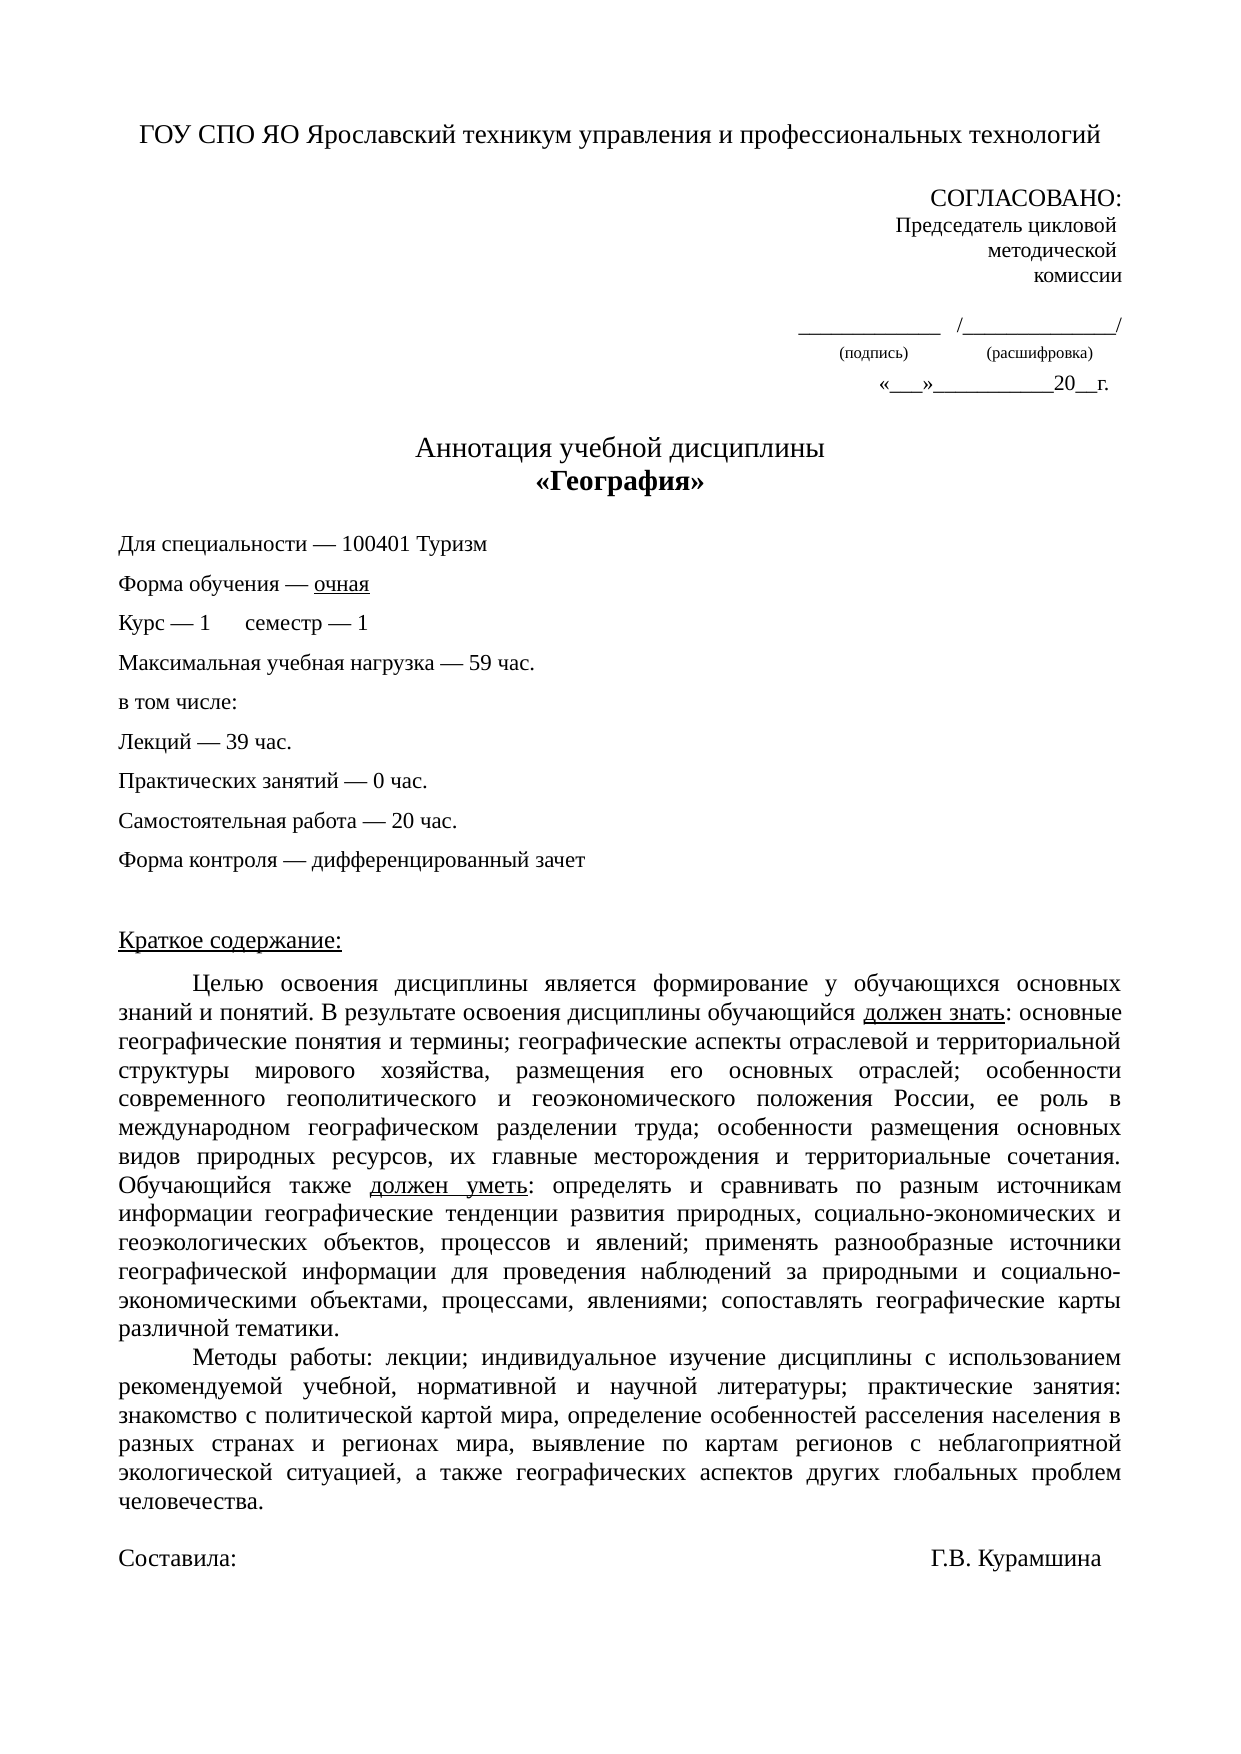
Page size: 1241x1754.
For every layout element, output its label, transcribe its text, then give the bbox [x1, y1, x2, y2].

text комиссии [118, 262, 1122, 287]
text Курс — 1 семестр — 1 [118, 609, 1122, 636]
text _____________ /______________/ [118, 312, 1122, 338]
text (подпись) (расшифровка) [118, 338, 1122, 363]
text Составила: Г.В. Курамшина [118, 1543, 1122, 1572]
text Форма обучения — очная [118, 570, 1122, 596]
text Практических занятий — 0 час. [118, 767, 1122, 794]
text Самостоятельная работа — 20 час. [118, 807, 1122, 833]
text СОГЛАСОВАНО: [118, 183, 1122, 212]
text ГОУ СПО ЯО Ярославский техникум управления и профессиональных технологий [118, 118, 1122, 149]
text Форма контроля — дифференцированный зачет [118, 846, 1122, 873]
text Аннотация учебной дисциплины [118, 430, 1122, 463]
text Краткое содержание: [118, 925, 1122, 954]
text Председатель цикловой [118, 212, 1122, 237]
text Лекций — 39 час. [118, 728, 1122, 754]
text Максимальная учебная нагрузка — 59 час. [118, 649, 1122, 675]
text Для специальности — 100401 Туризм [118, 531, 1122, 557]
text Методы работы: лекции; индивидуальное изучение дисциплины с использованием рекомендуемой учебной, нормативной и научной литературы; практические занятия: знакомство с политической картой мира, определение особенностей расселения населения в разных странах и регионах мира, выявление по картам регионов с неблагоприятной экологической ситуацией, а также географических аспектов других глобальных проблем человечества. [118, 1342, 1122, 1515]
text «___»___________20__г. [118, 363, 1122, 396]
text Целью освоения дисциплины является формирование у обучающихся основных знаний и понятий. В результате освоения дисциплины обучающийся должен знать: основные географические понятия и термины; географические аспекты отраслевой и территориальной структуры мирового хозяйства, размещения его основных отраслей; особенности современного геополитического и геоэкономического положения России, ее роль в международном географическом разделении труда; особенности размещения основных видов природных ресурсов, их главные месторождения и территориальные сочетания. Обучающийся также должен уметь: определять и сравнивать по разным источникам информации географические тенденции развития природных, социально-экономических и геоэкологических объектов, процессов и явлений; применять разнообразные источники географической информации для проведения наблюдений за природными и социально-экономическими объектами, процессами, явлениями; сопоставлять географические карты различной тематики. [118, 968, 1122, 1342]
text «География» [118, 463, 1122, 497]
text в том числе: [118, 688, 1122, 715]
text методической [118, 237, 1122, 262]
